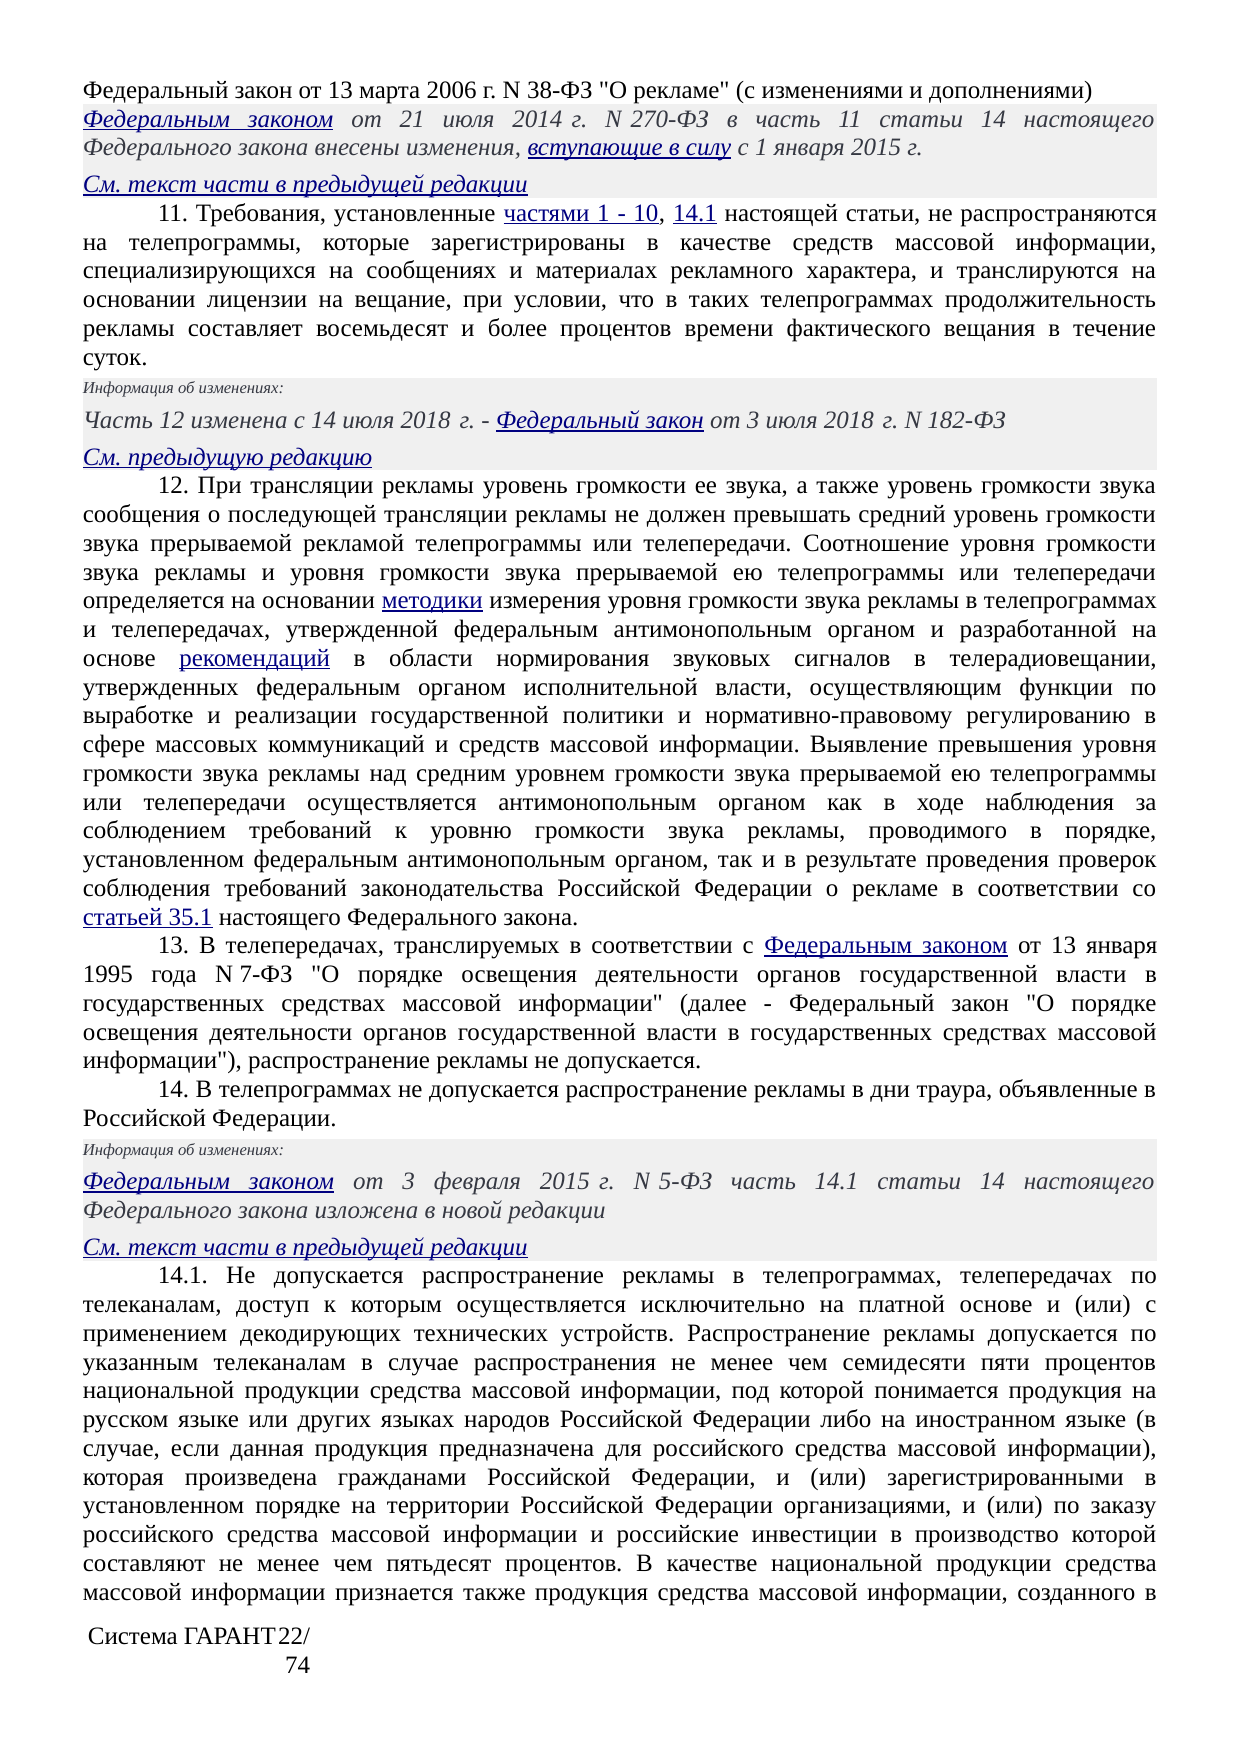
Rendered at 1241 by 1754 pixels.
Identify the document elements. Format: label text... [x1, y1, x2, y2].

text См. текст части в предыдущей редакции [530, 169, 1157, 198]
text 13. В телепередачах, транслируемых в соответствии с Федеральным законом от 13 января 1995 года N 7-ФЗ "О порядке освещения деятельности органов государственной власти в государственных средствах массовой информации" (далее - Федеральный закон "О порядке освещения деятельности органов государственной власти в государственных средствах массовой информации"), распространение рекламы не допускается. [83, 930, 1157, 1074]
text 14.1. Не допускается распространение рекламы в телепрограммах, телепередачах по телеканалам, доступ к которым осуществляется исключительно на платной основе и (или) с применением декодирующих технических устройств. Распространение рекламы допускается по указанным телеканалам в случае распространения не менее чем семидесяти пяти процентов национальной продукции средства массовой информации, под которой понимается продукция на русском языке или других языках народов Российской Федерации либо на иностранном языке (в случае, если данная продукция предназначена для российского средства массовой информации), которая произведена гражданами Российской Федерации, и (или) зарегистрированными в установленном порядке на территории Российской Федерации организациями, и (или) по заказу российского средства массовой информации и российские инвестиции в производство которой составляют не менее чем пятьдесят процентов. В качестве национальной продукции средства массовой информации признается также продукция средства массовой информации, созданного в [83, 1261, 1157, 1606]
text Информация об изменениях: [83, 1139, 1157, 1159]
text 14. В телепрограммах не допускается распространение рекламы в дни траура, объявленные в Российской Федерации. [83, 1074, 1157, 1132]
text См. текст части в предыдущей редакции [530, 1232, 1157, 1261]
text Федеральным законом от 3 февраля 2015 г. N 5-ФЗ часть 14.1 статьи 14 настоящего Федерального закона изложена в новой редакции [608, 1195, 1157, 1224]
text Федеральным законом от 21 июля 2014 г. N 270-ФЗ в часть 11 статьи 14 настоящего Федерального закона внесены изменения, вступающие в силу с 1 января 2015 г. [83, 132, 1157, 161]
text 12. При трансляции рекламы уровень громкости ее звука, а также уровень громкости звука сообщения о последующей трансляции рекламы не должен превышать средний уровень громкости звука прерываемой рекламой телепрограммы или телепередачи. Соотношение уровня громкости звука рекламы и уровня громкости звука прерываемой ею телепрограммы или телепередачи определяется на основании методики измерения уровня громкости звука рекламы в телепрограммах и телепередачах, утвержденной федеральным антимонопольным органом и разработанной на основе рекомендаций в области нормирования звуковых сигналов в телерадиовещании, утвержденных федеральным органом исполнительной власти, осуществляющим функции по выработке и реализации государственной политики и нормативно-правовому регулированию в сфере массовых коммуникаций и средств массовой информации. Выявление превышения уровня громкости звука рекламы над средним уровнем громкости звука прерываемой ею телепрограммы или телепередачи осуществляется антимонопольным органом как в ходе наблюдения за соблюдением требований к уровню громкости звука рекламы, проводимого в порядке, установленном федеральным антимонопольным органом, так и в результате проведения проверок соблюдения требований законодательства Российской Федерации о рекламе в соответствии со статьей 35.1 настоящего Федерального закона. [83, 470, 1157, 930]
text 11. Требования, установленные частями 1 - 10, 14.1 настоящей статьи, не распространяются на телепрограммы, которые зарегистрированы в качестве средств массовой информации, специализирующихся на сообщениях и материалах рекламного характера, и транслируются на основании лицензии на вещание, при условии, что в таких телепрограммах продолжительность рекламы составляет восемьдесят и более процентов времени фактического вещания в течение суток. [83, 198, 1157, 370]
text См. предыдущую редакцию [374, 442, 1157, 470]
text Часть 12 изменена с 14 июля 2018 г. - Федеральный закон от 3 июля 2018 г. N 182-ФЗ [1008, 405, 1157, 434]
text Информация об изменениях: [286, 378, 1157, 397]
